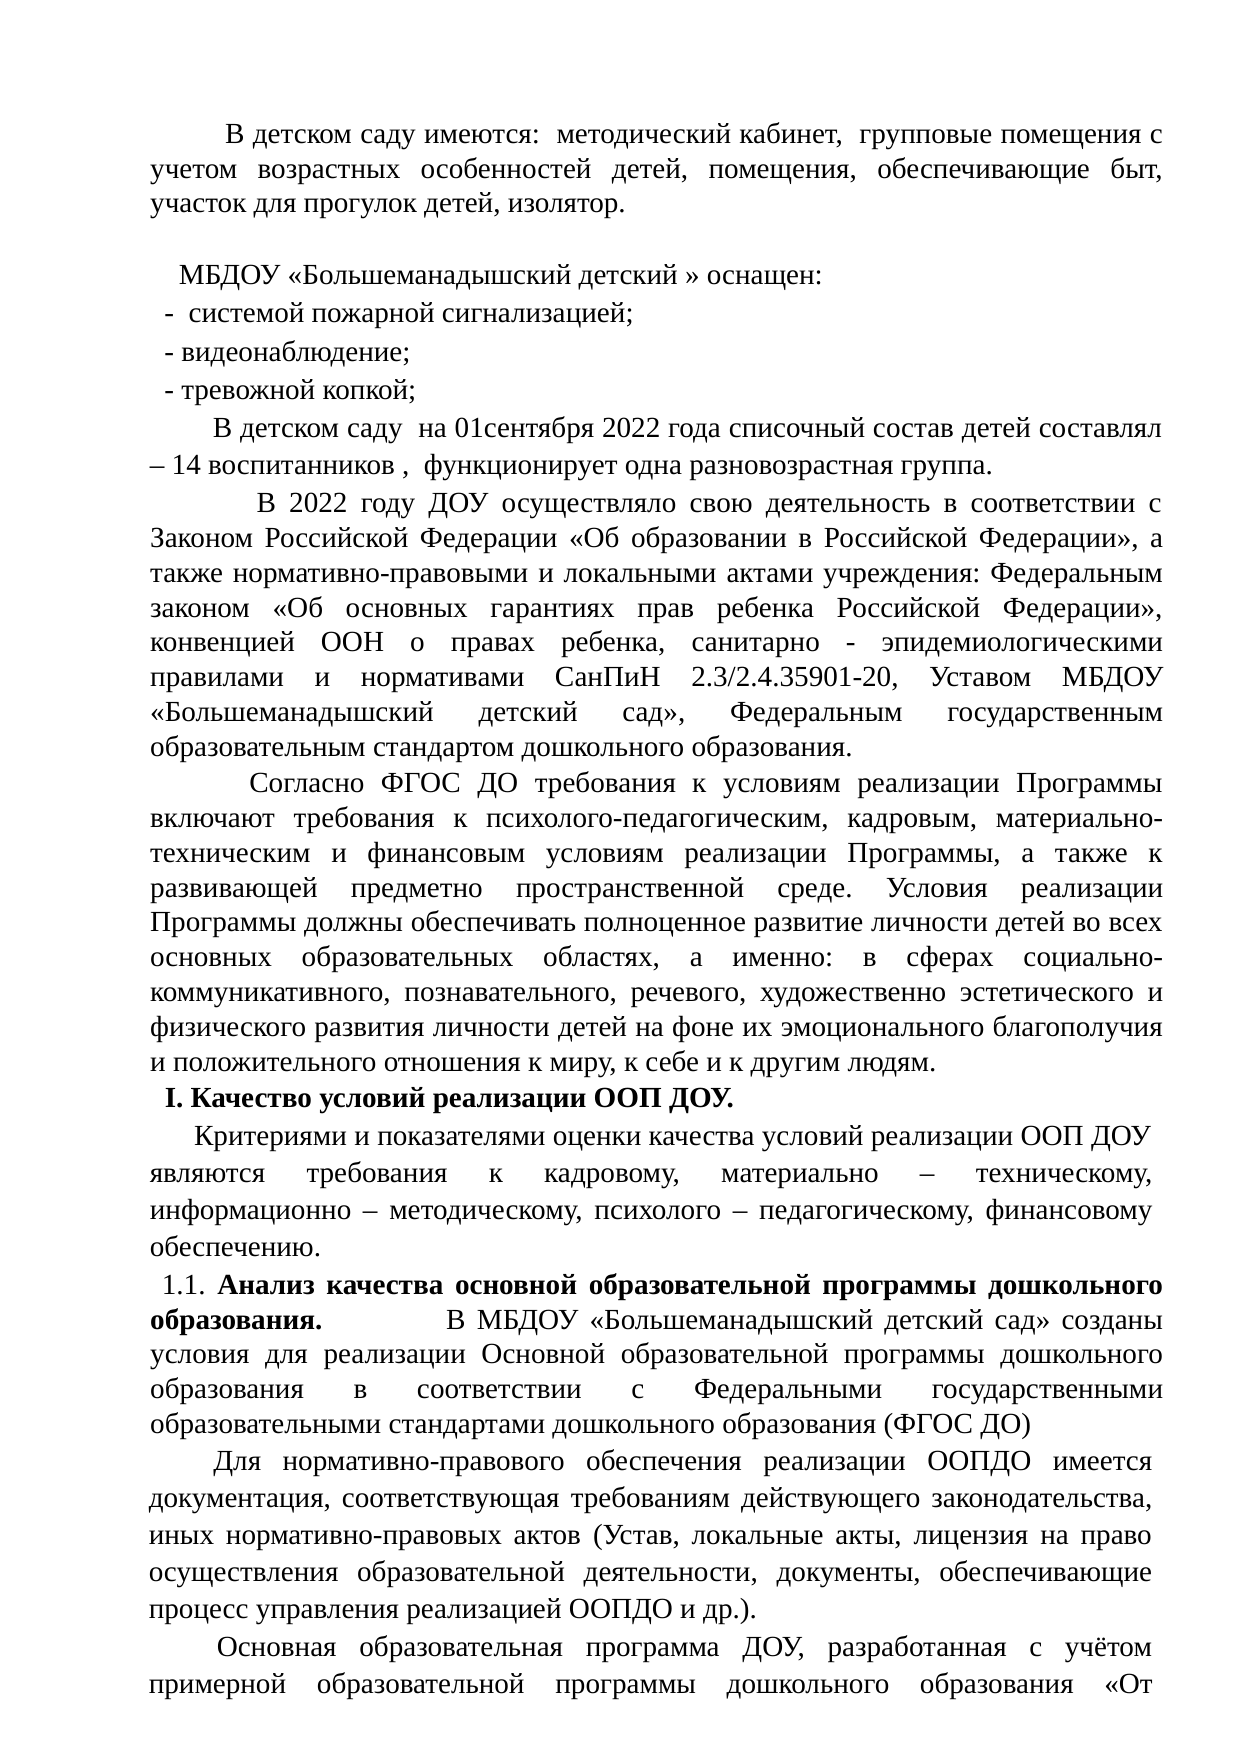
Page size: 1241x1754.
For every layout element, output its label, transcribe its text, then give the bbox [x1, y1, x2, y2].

text МБДОУ «Большеманадышский детский » оснащен: [149, 257, 1164, 291]
text - видеонаблюдение; [149, 334, 1164, 367]
text I. Качество условий реализации ООП ДОУ. [150, 1081, 1164, 1114]
text 1.1. Анализ качества основной образовательной программы дошкольного образования. В МБДОУ «Большеманадышский детский сад» созданы условия для реализации Основной образовательной программы дошкольного образования в соответствии с Федеральными государственными образовательными стандартами дошкольного образования (ФГОС ДО) [150, 1267, 1164, 1440]
text В детском саду имеются: методический кабинет, групповые помещения с учетом возрастных особенностей детей, помещения, обеспечивающие быт, участок для прогулок детей, изолятор. [150, 116, 1164, 219]
text Критериями и показателями оценки качества условий реализации ООП ДОУ являются требования к кадровому, материально – техническому, информационно – методическому, психолого – педагогическому, финансовому обеспечению. [149, 1118, 1153, 1262]
text Основная образовательная программа ДОУ, разработанная с учётом примерной образовательной программы дошкольного образования «От [148, 1629, 1153, 1699]
text В 2022 году ДОУ осуществляло свою деятельность в соответствии с Законом Российской Федерации «Об образовании в Российской Федерации», а также нормативно-правовыми и локальными актами учреждения: Федеральным законом «Об основных гарантиях прав ребенка Российской Федерации», конвенцией ООН о правах ребенка, санитарно - эпидемиологическими правилами и нормативами СанПиН 2.3/2.4.35901-20, Уставом МБДОУ «Большеманадышский детский сад», Федеральным государственным образовательным стандартом дошкольного образования. [150, 485, 1164, 762]
text Согласно ФГОС ДО требования к условиям реализации Программы включают требования к психолого-педагогическим, кадровым, материально-техническим и финансовым условиям реализации Программы, а также к развивающей предметно пространственной среде. Условия реализации Программы должны обеспечивать полноценное развитие личности детей во всех основных образовательных областях, а именно: в сферах социально-коммуникативного, познавательного, речевого, художественно эстетического и физического развития личности детей на фоне их эмоционального благополучия и положительного отношения к миру, к себе и к другим людям. [150, 765, 1164, 1077]
text - системой пожарной сигнализацией; [149, 296, 1164, 329]
text В детском саду на 01сентября 2022 года списочный состав детей составлял – 14 воспитанников , функционирует одна разновозрастная группа. [149, 410, 1164, 481]
text Для нормативно-правового обеспечения реализации ООПДО имеется документация, соответствующая требованиям действующего законодательства, иных нормативно-правовых актов (Устав, локальные акты, лицензия на право осуществления образовательной деятельности, документы, обеспечивающие процесс управления реализацией ООПДО и др.). [148, 1443, 1153, 1624]
text - тревожной копкой; [149, 372, 1164, 406]
